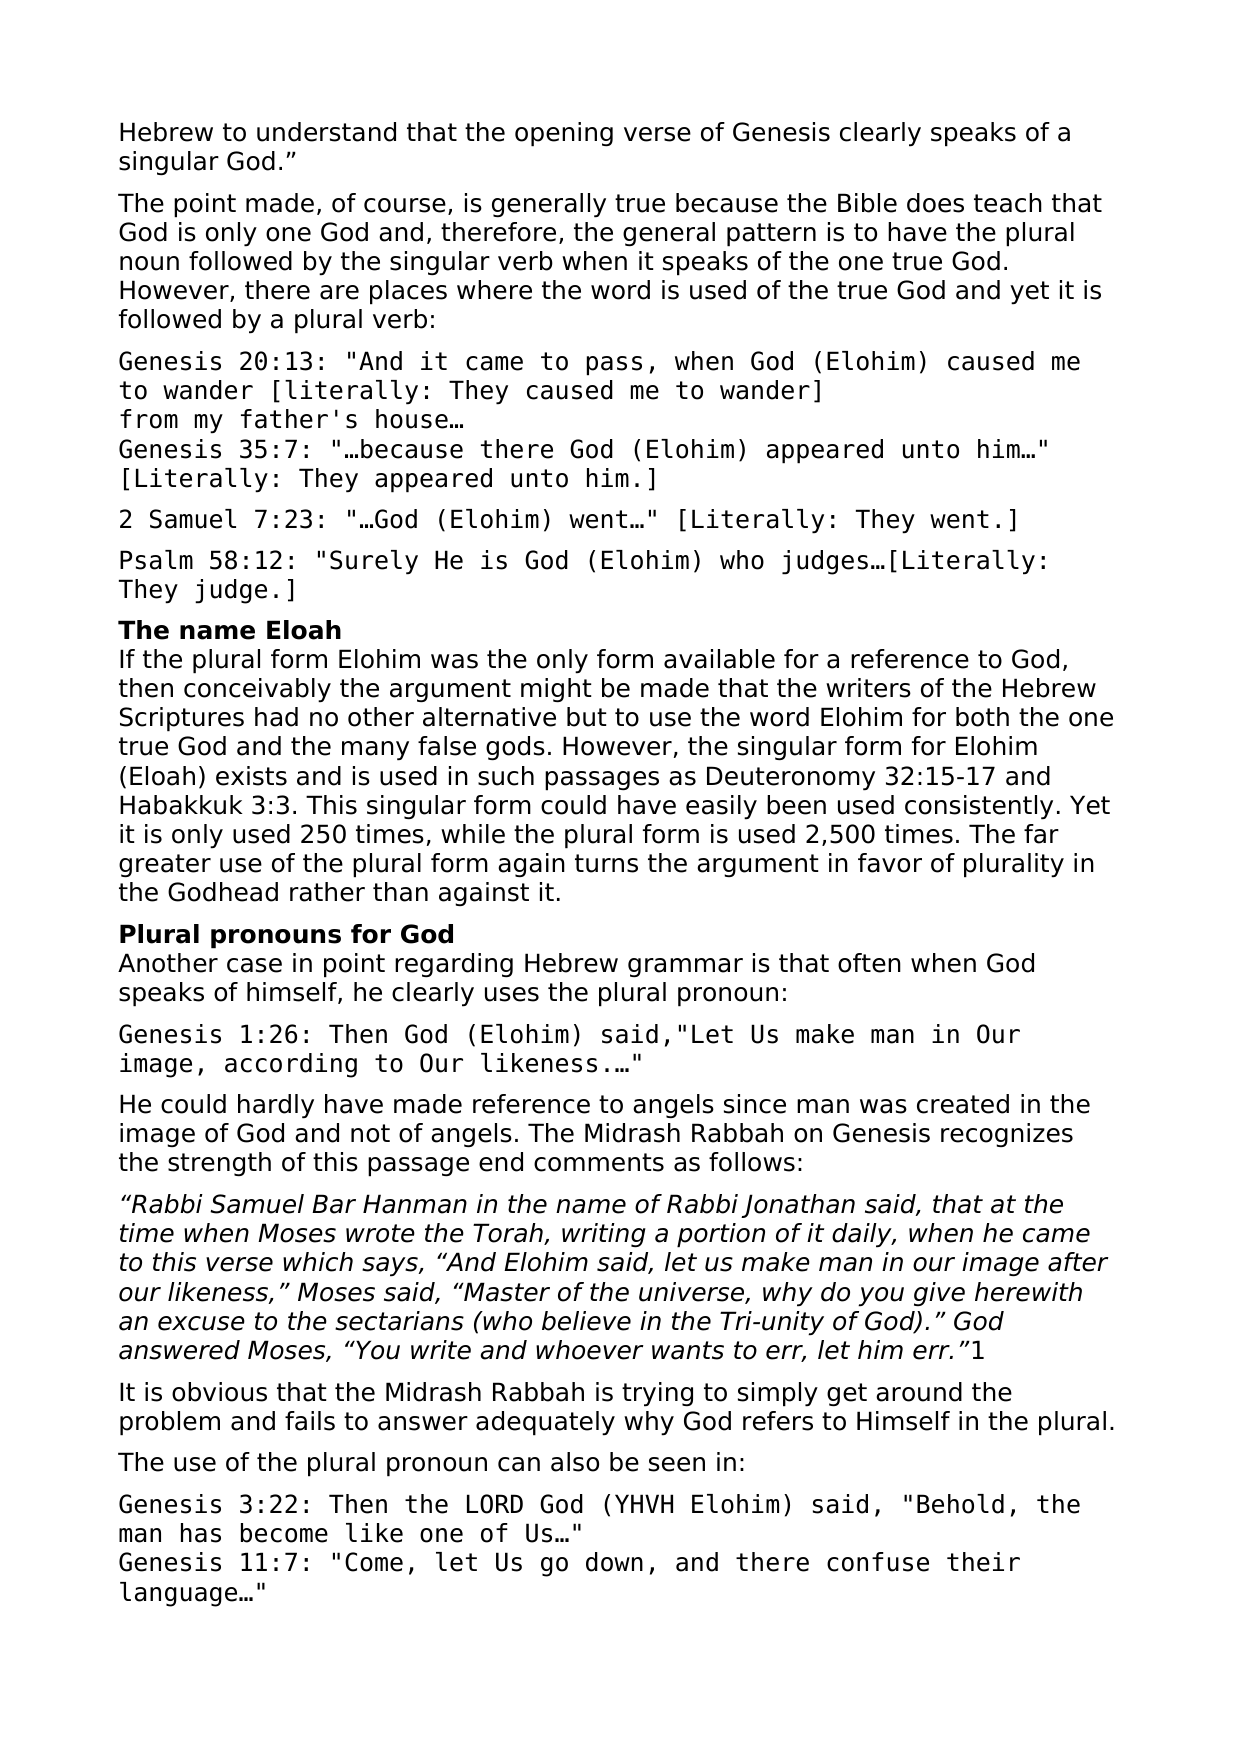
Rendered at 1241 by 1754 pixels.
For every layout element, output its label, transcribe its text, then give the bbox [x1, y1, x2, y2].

text The name Eloah If the plural form Elohim was the only form available for a reference to God, then conceivably the argument might be made that the writers of the Hebrew Scriptures had no other alternative but to use the word Elohim for both the one true God and the many false gods. However, the singular form for Elohim (Eloah) exists and is used in such passages as Deuteronomy 32:15-17 and Habakkuk 3:3. This singular form could have easily been used consistently. Yet it is only used 250 times, while the plural form is used 2,500 times. The far greater use of the plural form again turns the argument in favor of plurality in the Godhead rather than against it. [118, 616, 1122, 908]
text Genesis 20:13: "And it came to pass, when God (Elohim) caused me to wander [literally: They caused me to wander] from my father's house… Genesis 35:7: "…because there God (Elohim) appeared unto him…" [Literally: They appeared unto him.] [118, 347, 1122, 493]
text Psalm 58:12: "Surely He is God (Elohim) who judges…[Literally: They judge.] [118, 546, 1122, 604]
text The point made, of course, is generally true because the Bible does teach that God is only one God and, therefore, the general pattern is to have the plural noun followed by the singular verb when it speaks of the one true God. However, there are places where the word is used of the true God and yet it is followed by a plural verb: [118, 189, 1122, 335]
text Genesis 3:22: Then the LORD God (YHVH Elohim) said, "Behold, the man has become like one of Us…" Genesis 11:7: "Come, let Us go down, and there confuse their language…" [118, 1490, 1122, 1607]
text 2 Samuel 7:23: "…God (Elohim) went…" [Literally: They went.] [118, 505, 1122, 534]
text Plural pronouns for God Another case in point regarding Hebrew grammar is that often when God speaks of himself, he clearly uses the plural pronoun: [118, 920, 1122, 1008]
text Genesis 1:26: Then God (Elohim) said,"Let Us make man in Our image, according to Our likeness.…" [118, 1020, 1122, 1078]
text He could hardly have made reference to angels since man was created in the image of God and not of angels. The Midrash Rabbah on Genesis recognizes the strength of this passage end comments as follows: [118, 1090, 1122, 1178]
text The use of the plural pronoun can also be seen in: [118, 1448, 1122, 1478]
text Hebrew to understand that the opening verse of Genesis clearly speaks of a singular God.” [118, 118, 1122, 176]
text “Rabbi Samuel Bar Hanman in the name of Rabbi Jonathan said, that at the time when Moses wrote the Torah, writing a portion of it daily, when he came to this verse which says, “And Elohim said, let us make man in our image after our likeness,” Moses said, “Master of the universe, why do you give herewith an excuse to the sectarians (who believe in the Tri-unity of God).” God answered Moses, “You write and whoever wants to err, let him err.”1 [118, 1190, 1122, 1365]
text It is obvious that the Midrash Rabbah is trying to simply get around the problem and fails to answer adequately why God refers to Himself in the plural. [118, 1378, 1122, 1436]
